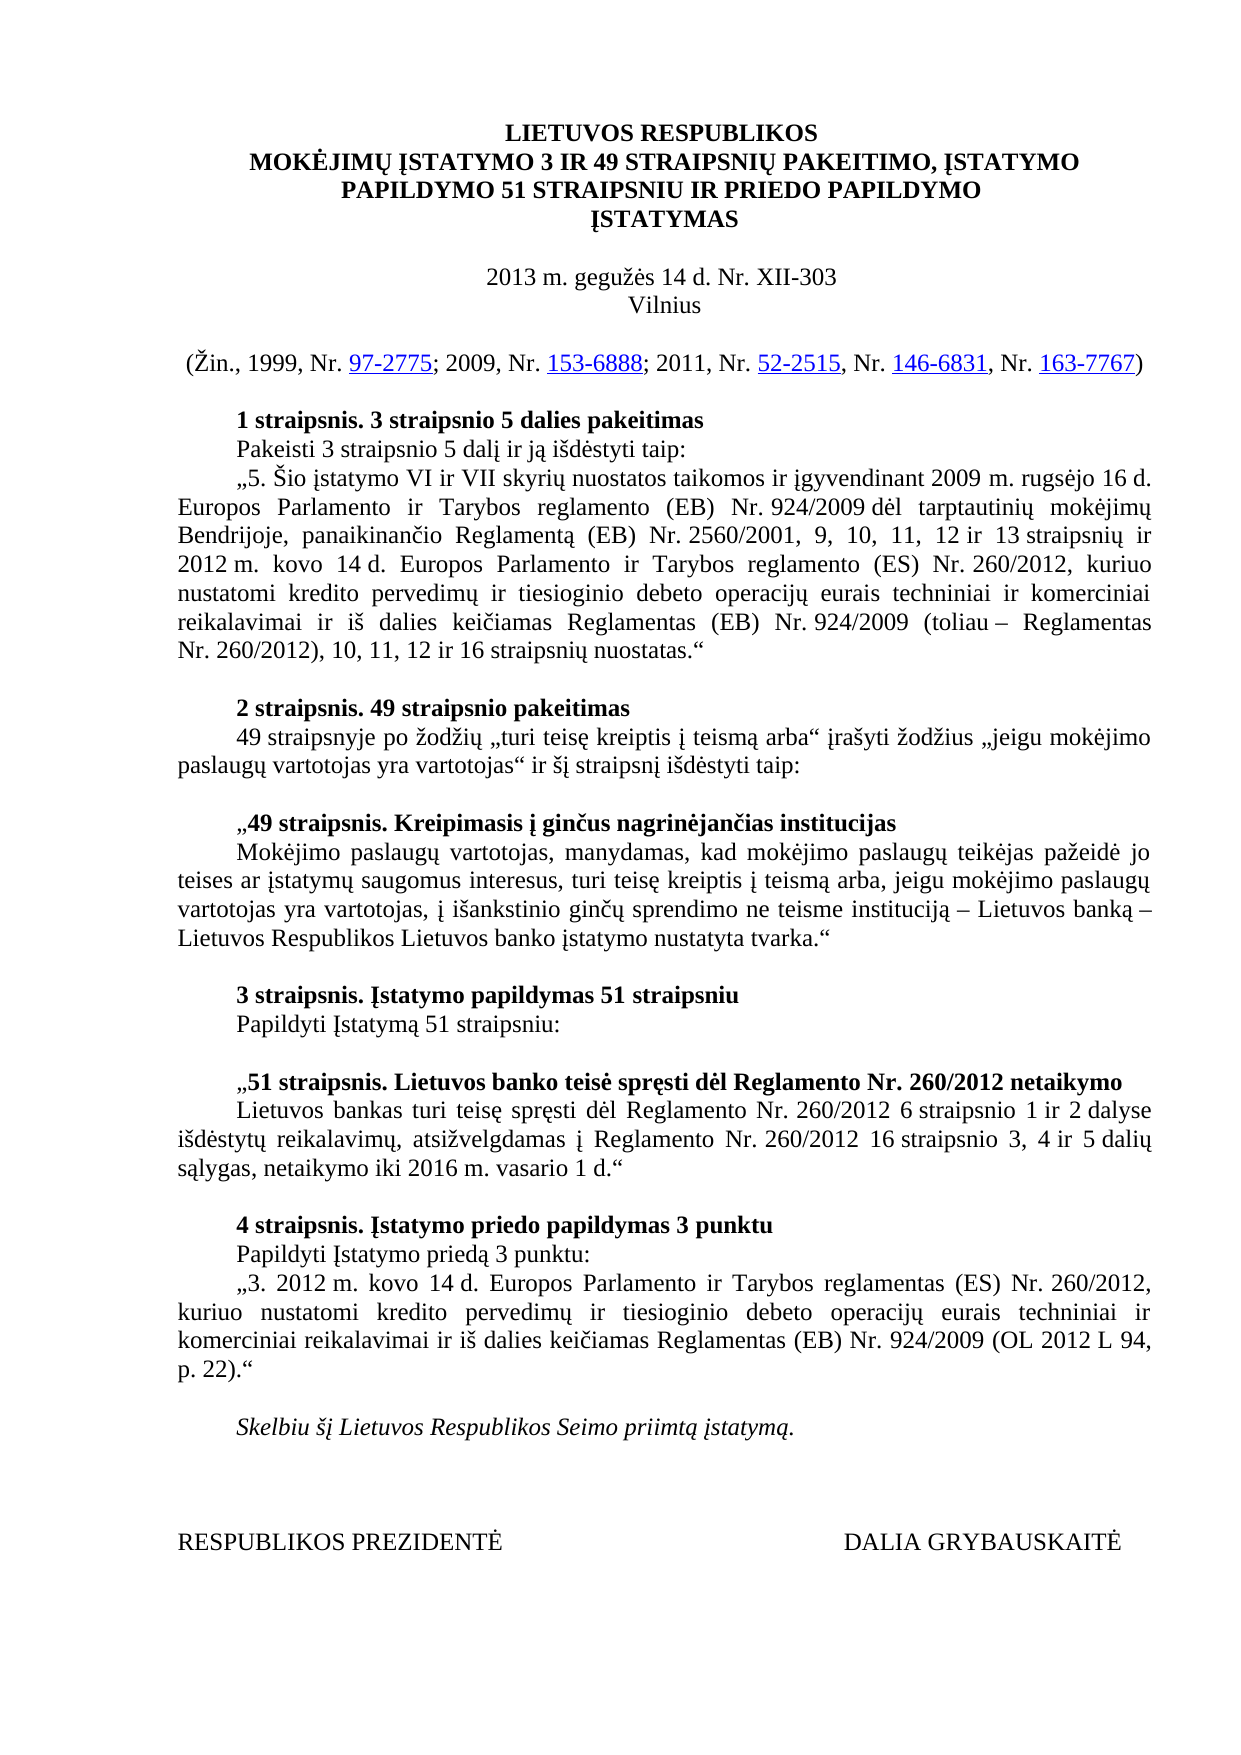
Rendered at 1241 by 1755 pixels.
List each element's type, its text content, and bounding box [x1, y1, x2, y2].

text Pakeisti 3 straipsnio 5 dalį ir ją išdėstyti taip: [177, 434, 1152, 463]
text Papildyti Įstatymą 51 straipsniu: [177, 1009, 1152, 1038]
text Vilnius [177, 291, 1152, 319]
text MOKĖJIMŲ ĮSTATYMO 3 IR 49 STRAIPSNIŲ PAKEITIMO, ĮSTATYMO PAPILDYMO 51 STRAIPSNIU IR PRIEDO PAPILDYMO [177, 147, 1152, 204]
text Skelbiu šį Lietuvos Respublikos Seimo priimtą įstatymą. [177, 1412, 1152, 1441]
text ĮSTATYMAS [177, 204, 1152, 233]
text 2 straipsnis. 49 straipsnio pakeitimas [177, 693, 1152, 722]
text (Žin., 1999, Nr. 97-2775; 2009, Nr. 153-6888; 2011, Nr. 52-2515, Nr. 146-6831, Nr. 163-7767) [177, 348, 1152, 377]
text 1 straipsnis. 3 straipsnio 5 dalies pakeitimas [177, 406, 1152, 434]
text 2013 m. gegužės 14 d. Nr. XII-303 [177, 262, 1152, 291]
text 3 straipsnis. Įstatymo papildymas 51 straipsniu [177, 981, 1152, 1009]
text LIETUVOS RESPUBLIKOS [177, 118, 1152, 147]
text Mokėjimo paslaugų vartotojas, manydamas, kad mokėjimo paslaugų teikėjas pažeidė jo teises ar įstatymų saugomus interesus, turi teisę kreiptis į teismą arba, jeigu mokėjimo paslaugų vartotojas yra vartotojas, į išankstinio ginčų sprendimo ne teisme instituciją – Lietuvos banką – Lietuvos Respublikos Lietuvos banko įstatymo nustatyta tvarka.“ [177, 837, 1152, 952]
text Papildyti Įstatymo priedą 3 punktu: [177, 1239, 1152, 1268]
text RESPUBLIKOS PREZIDENTĖ DALIA GRYBAUSKAITĖ [177, 1527, 1152, 1556]
text „51 straipsnis. Lietuvos banko teisė spręsti dėl Reglamento Nr. 260/2012 netaikymo [177, 1067, 1152, 1096]
text „49 straipsnis. Kreipimasis į ginčus nagrinėjančias institucijas [177, 808, 1152, 837]
text 4 straipsnis. Įstatymo priedo papildymas 3 punktu [177, 1211, 1152, 1239]
text 49 straipsnyje po žodžių „turi teisę kreiptis į teismą arba“ įrašyti žodžius „jeigu mokėjimo paslaugų vartotojas yra vartotojas“ ir šį straipsnį išdėstyti taip: [177, 722, 1152, 779]
text Lietuvos bankas turi teisę spręsti dėl Reglamento Nr. 260/2012 6 straipsnio 1 ir 2 dalyse išdėstytų reikalavimų, atsižvelgdamas į Reglamento Nr. 260/2012 16 straipsnio 3, 4 ir 5 dalių sąlygas, netaikymo iki 2016 m. vasario 1 d.“ [177, 1096, 1152, 1182]
text „5. Šio įstatymo VI ir VII skyrių nuostatos taikomos ir įgyvendinant 2009 m. rugsėjo 16 d. Europos Parlamento ir Tarybos reglamento (EB) Nr. 924/2009 dėl tarptautinių mokėjimų Bendrijoje, panaikinančio Reglamentą (EB) Nr. 2560/2001, 9, 10, 11, 12 ir 13 straipsnių ir 2012 m. kovo 14 d. Europos Parlamento ir Tarybos reglamento (ES) Nr. 260/2012, kuriuo nustatomi kredito pervedimų ir tiesioginio debeto operacijų eurais techniniai ir komerciniai reikalavimai ir iš dalies keičiamas Reglamentas (EB) Nr. 924/2009 (toliau – Reglamentas Nr. 260/2012), 10, 11, 12 ir 16 straipsnių nuostatas.“ [177, 463, 1152, 664]
text „3. 2012 m. kovo 14 d. Europos Parlamento ir Tarybos reglamentas (ES) Nr. 260/2012, kuriuo nustatomi kredito pervedimų ir tiesioginio debeto operacijų eurais techniniai ir komerciniai reikalavimai ir iš dalies keičiamas Reglamentas (EB) Nr. 924/2009 (OL 2012 L 94, p. 22).“ [177, 1268, 1152, 1383]
